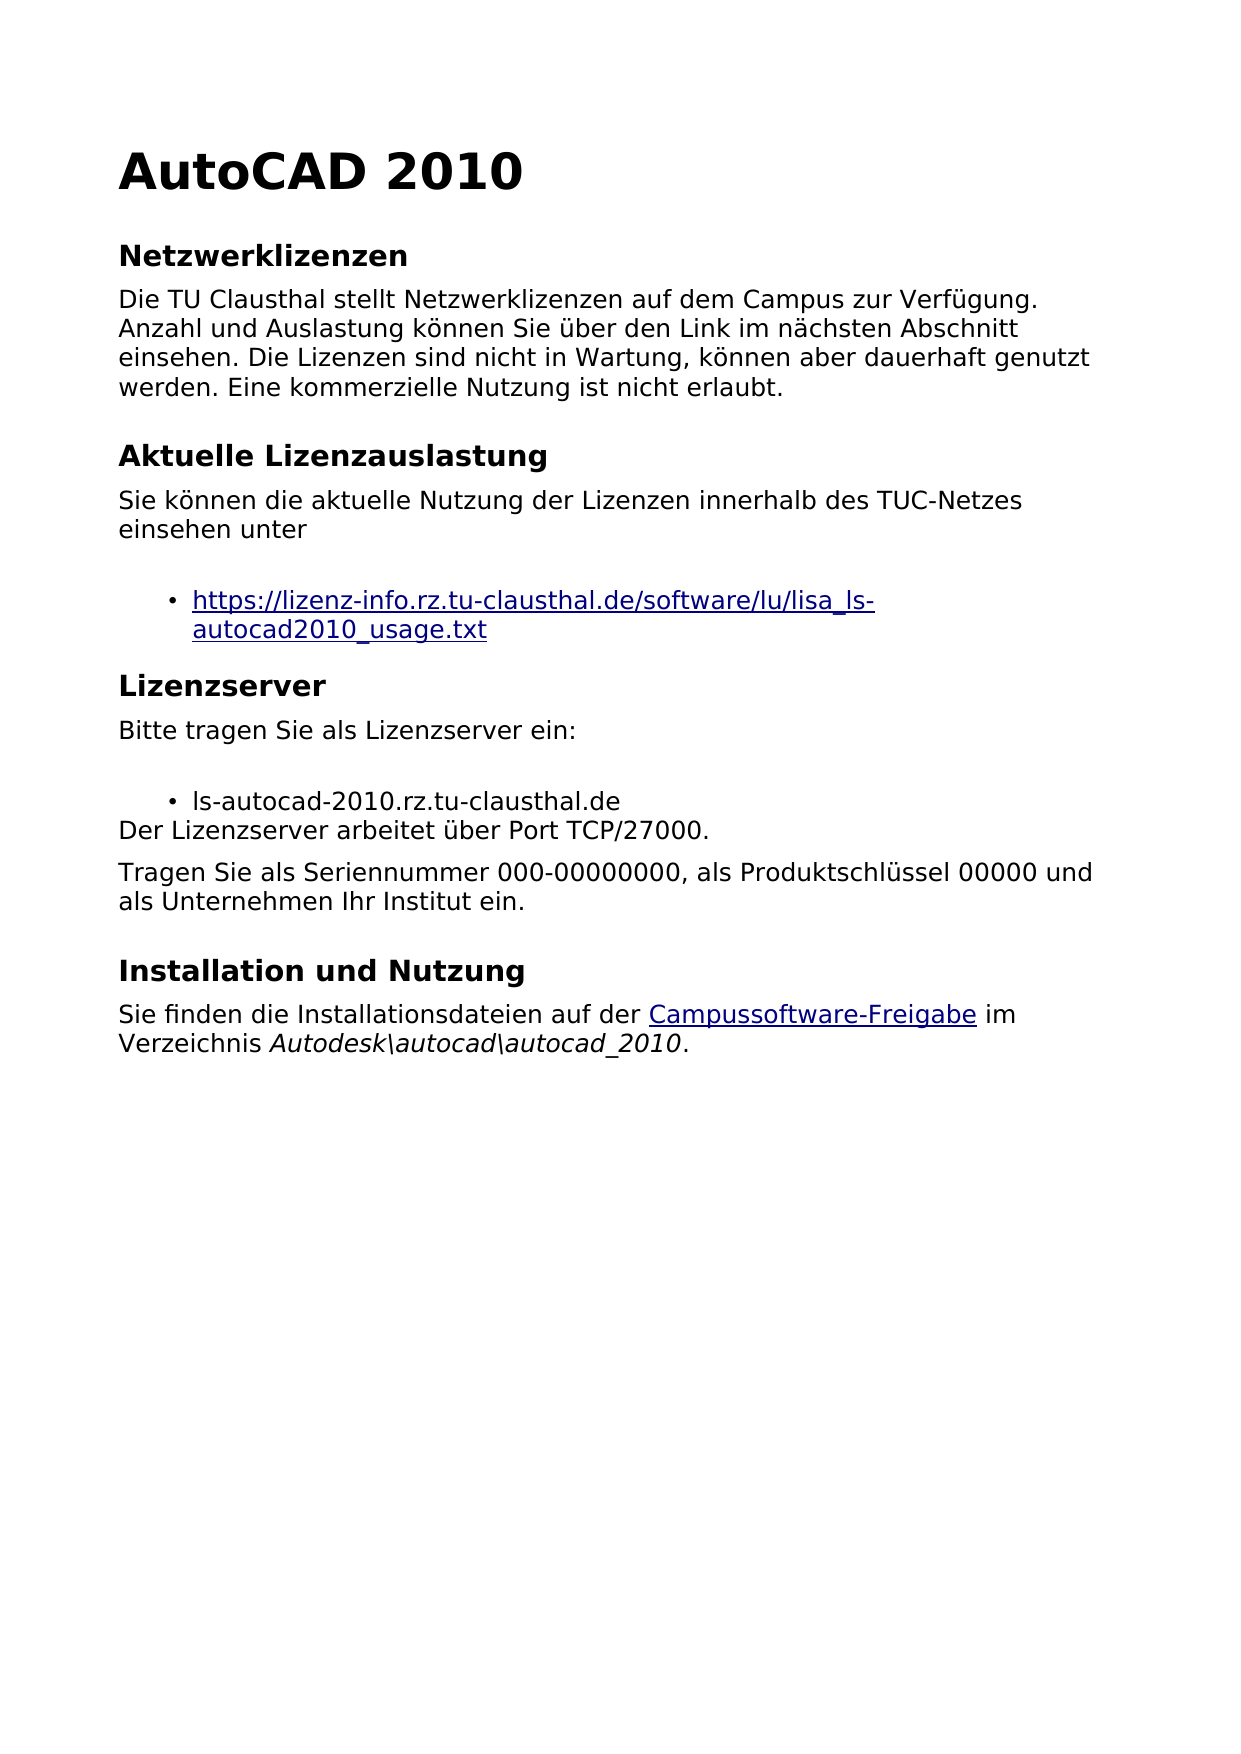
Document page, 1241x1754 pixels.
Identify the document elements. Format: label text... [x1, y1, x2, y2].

text Sie können die aktuelle Nutzung der Lizenzen innerhalb des TUC-Netzes einsehen unter [118, 486, 1122, 544]
text Der Lizenzserver arbeitet über Port TCP/27000. [118, 816, 1122, 846]
text Bitte tragen Sie als Lizenzserver ein: [118, 716, 1122, 745]
text Tragen Sie als Seriennummer 000-00000000, als Produktschlüssel 00000 und als Unternehmen Ihr Institut ein. [118, 858, 1122, 916]
subtitle Lizenzserver [118, 669, 1122, 703]
list https://lizenz-info.rz.tu-clausthal.de/software/lu/lisa_ls-autocad2010_usage.txt [177, 586, 1122, 644]
subtitle Netzwerklizenzen [118, 239, 1122, 273]
subtitle Installation und Nutzung [118, 954, 1122, 988]
subtitle AutoCAD 2010 [118, 143, 1122, 201]
subtitle Aktuelle Lizenzauslastung [118, 439, 1122, 473]
list ls-autocad-2010.rz.tu-clausthal.de [177, 787, 1122, 816]
text Die TU Clausthal stellt Netzwerklizenzen auf dem Campus zur Verfügung. Anzahl und Auslastung können Sie über den Link im nächsten Abschnitt einsehen. Die Lizenzen sind nicht in Wartung, können aber dauerhaft genutzt werden. Eine kommerzielle Nutzung ist nicht erlaubt. [118, 285, 1122, 402]
text Sie finden die Installationsdateien auf der Campussoftware-Freigabe im Verzeichnis Autodesk\autocad\autocad_2010. [118, 1000, 1122, 1059]
